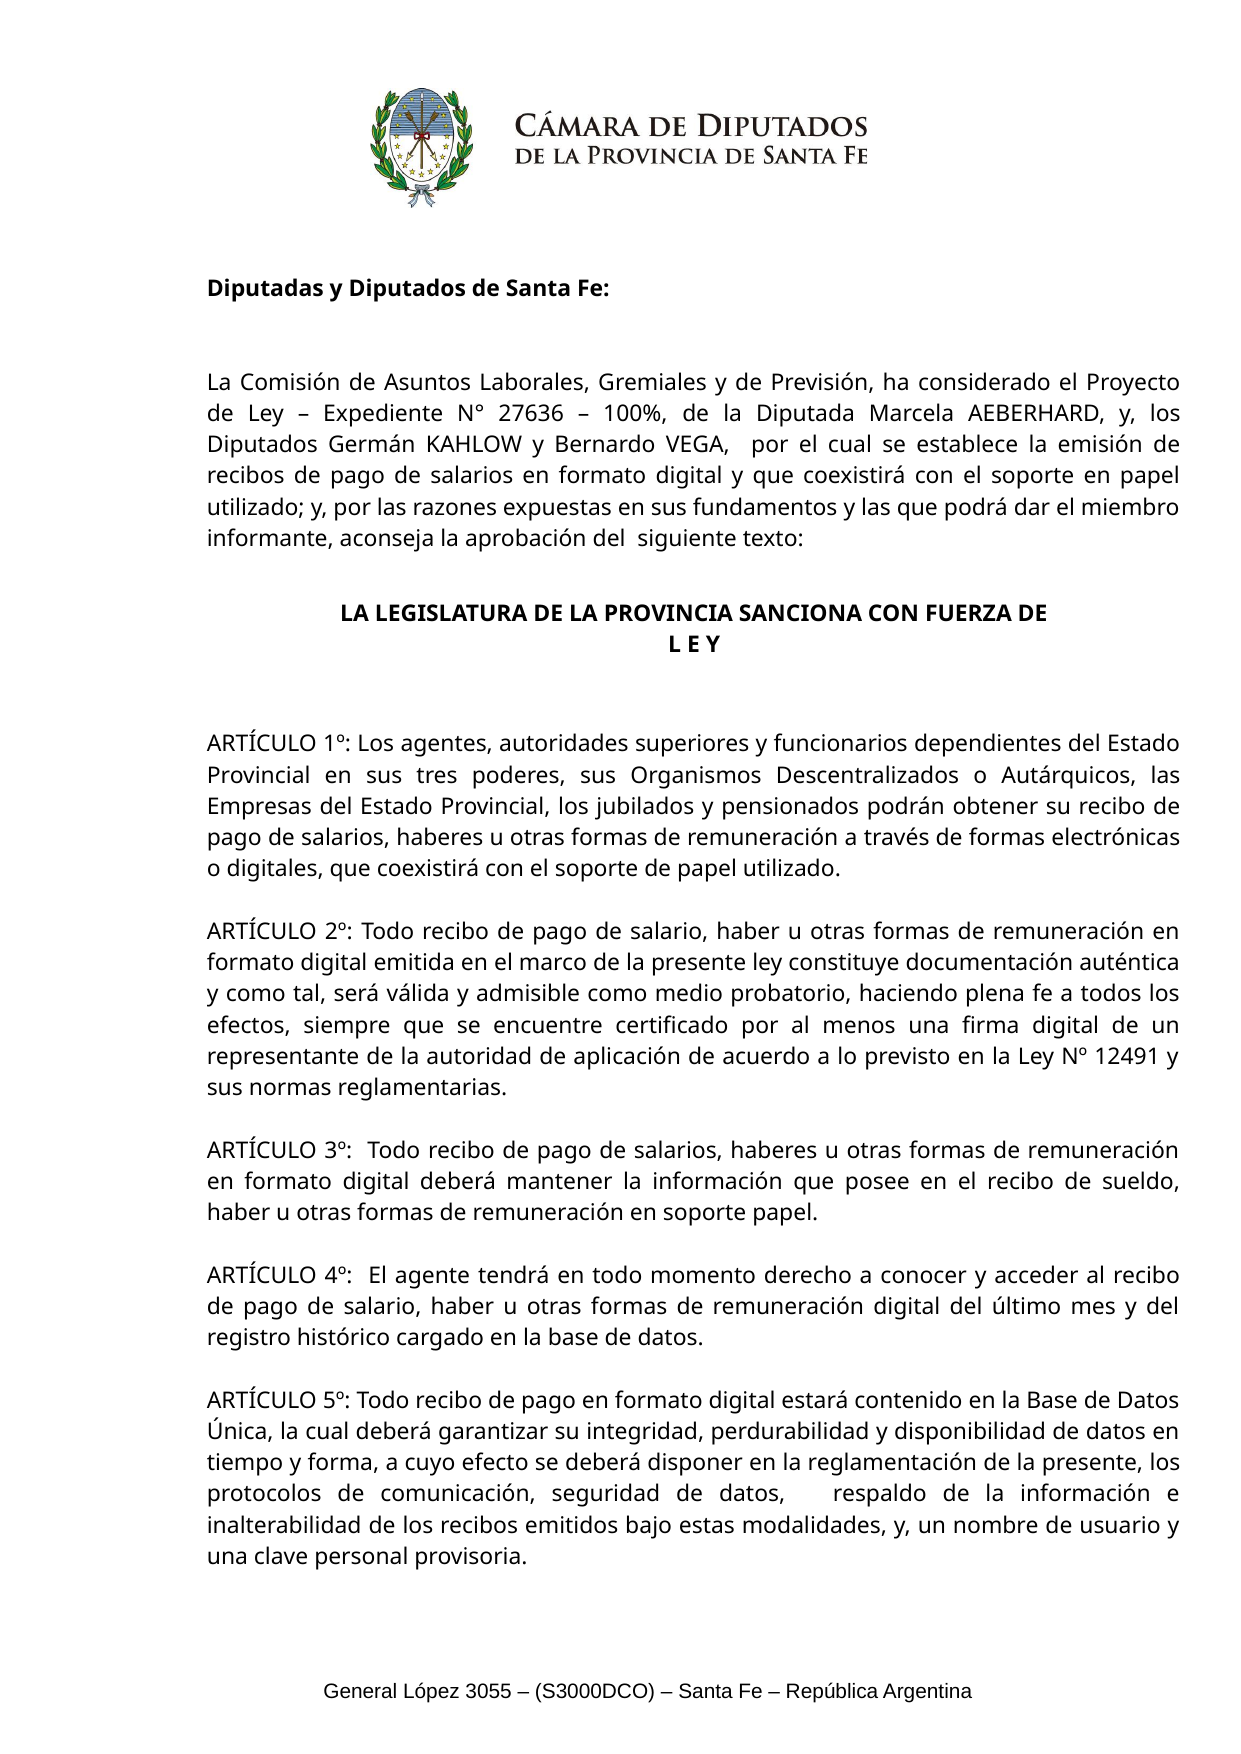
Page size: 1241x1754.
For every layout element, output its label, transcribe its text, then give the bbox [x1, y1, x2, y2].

text La Comisión de Asuntos Laborales, Gremiales y de Previsión, ha considerado el Proyecto de Ley – Expediente N° 27636 – 100%, de la Diputada Marcela AEBERHARD, y, los Diputados Germán KAHLOW y Bernardo VEGA, por el cual se establece la emisión de recibos de pago de salarios en formato digital y que coexistirá con el soporte en papel utilizado; y, por las razones expuestas en sus fundamentos y las que podrá dar el miembro informante, aconseja la aprobación del siguiente texto: [207, 365, 1181, 553]
picture [370, 88, 868, 212]
text L E Y [207, 628, 1181, 659]
text ARTÍCULO 4º: El agente tendrá en todo momento derecho a conocer y acceder al recibo de pago de salario, haber u otras formas de remuneración digital del último mes y del registro histórico cargado en la base de datos. [207, 1258, 1181, 1352]
text Diputadas y Diputados de Santa Fe: [207, 272, 1181, 303]
text ARTÍCULO 1º: Los agentes, autoridades superiores y funcionarios dependientes del Estado Provincial en sus tres poderes, sus Organismos Descentralizados o Autárquicos, las Empresas del Estado Provincial, los jubilados y pensionados podrán obtener su recibo de pago de salarios, haberes u otras formas de remuneración a través de formas electrónicas o digitales, que coexistirá con el soporte de papel utilizado. [207, 727, 1181, 883]
text LA LEGISLATURA DE LA PROVINCIA SANCIONA CON FUERZA DE [207, 597, 1181, 628]
text ARTÍCULO 2º: Todo recibo de pago de salario, haber u otras formas de remuneración en formato digital emitida en el marco de la presente ley constituye documentación auténtica y como tal, será válida y admisible como medio probatorio, haciendo plena fe a todos los efectos, siempre que se encuentre certificado por al menos una firma digital de un representante de la autoridad de aplicación de acuerdo a lo previsto en la Ley Nº 12491 y sus normas reglamentarias. [207, 915, 1181, 1102]
text ARTÍCULO 5º: Todo recibo de pago en formato digital estará contenido en la Base de Datos Única, la cual deberá garantizar su integridad, perdurabilidad y disponibilidad de datos en tiempo y forma, a cuyo efecto se deberá disponer en la reglamentación de la presente, los protocolos de comunicación, seguridad de datos, respaldo de la información e inalterabilidad de los recibos emitidos bajo estas modalidades, y, un nombre de usuario y una clave personal provisoria. [207, 1383, 1181, 1571]
text ARTÍCULO 3º: Todo recibo de pago de salarios, haberes u otras formas de remuneración en formato digital deberá mantener la información que posee en el recibo de sueldo, haber u otras formas de remuneración en soporte papel. [207, 1133, 1181, 1227]
